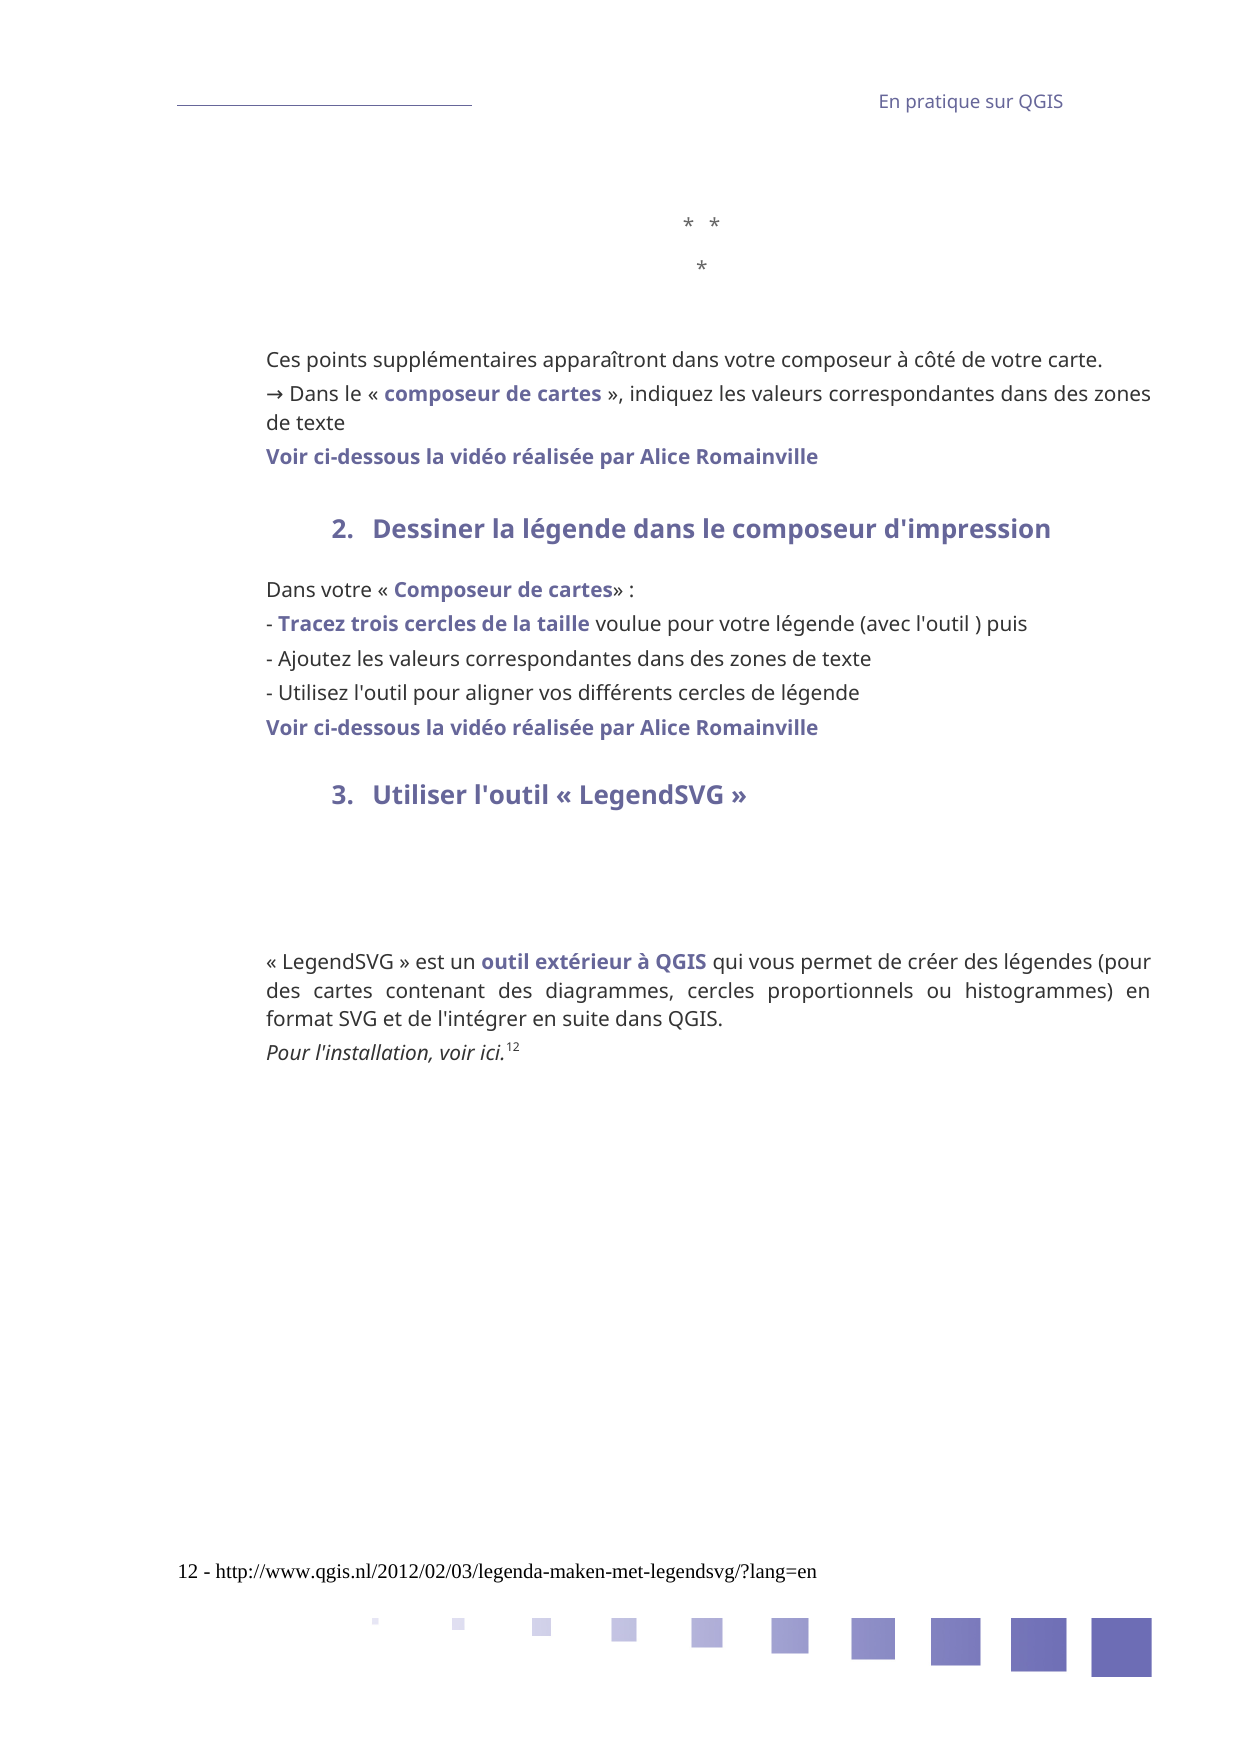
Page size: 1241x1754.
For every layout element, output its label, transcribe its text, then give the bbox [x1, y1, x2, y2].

table_header « LegendSVG » est un outil extérieur à QGIS qui vous permet de créer des légendes (pour des cartes contenant des diagrammes, cercles proportionnels ou histogrammes) en format SVG et de l'intégrer en suite dans QGIS. Pour l'installation, voir ici. [266, 909, 1152, 1067]
picture [177, 1618, 1152, 1677]
text Voir ci-dessous la vidéo réalisée par Alice Romainville [266, 442, 1152, 471]
text → Dans le « composeur de cartes », indiquez les valeurs correspondantes dans des zones de texte [266, 379, 1152, 436]
text Voir ci-dessous la vidéo réalisée par Alice Romainville [266, 713, 1152, 741]
title Dessiner la légende dans le composeur d'impression [325, 511, 1152, 546]
text Ces points supplémentaires apparaîtront dans votre composeur à côté de votre carte. [266, 345, 1152, 373]
text - Ajoutez les valeurs correspondantes dans des zones de texte [266, 644, 1152, 672]
text ** * [266, 211, 1152, 325]
text - Utilisez l'outil pour aligner vos différents cercles de légende [266, 678, 1152, 707]
text Dans votre « Composeur de cartes» : [266, 575, 1152, 604]
title Utiliser l'outil « LegendSVG » [325, 777, 1152, 812]
text - Tracez trois cercles de la taille voulue pour votre légende (avec l'outil ) puis [266, 609, 1152, 638]
